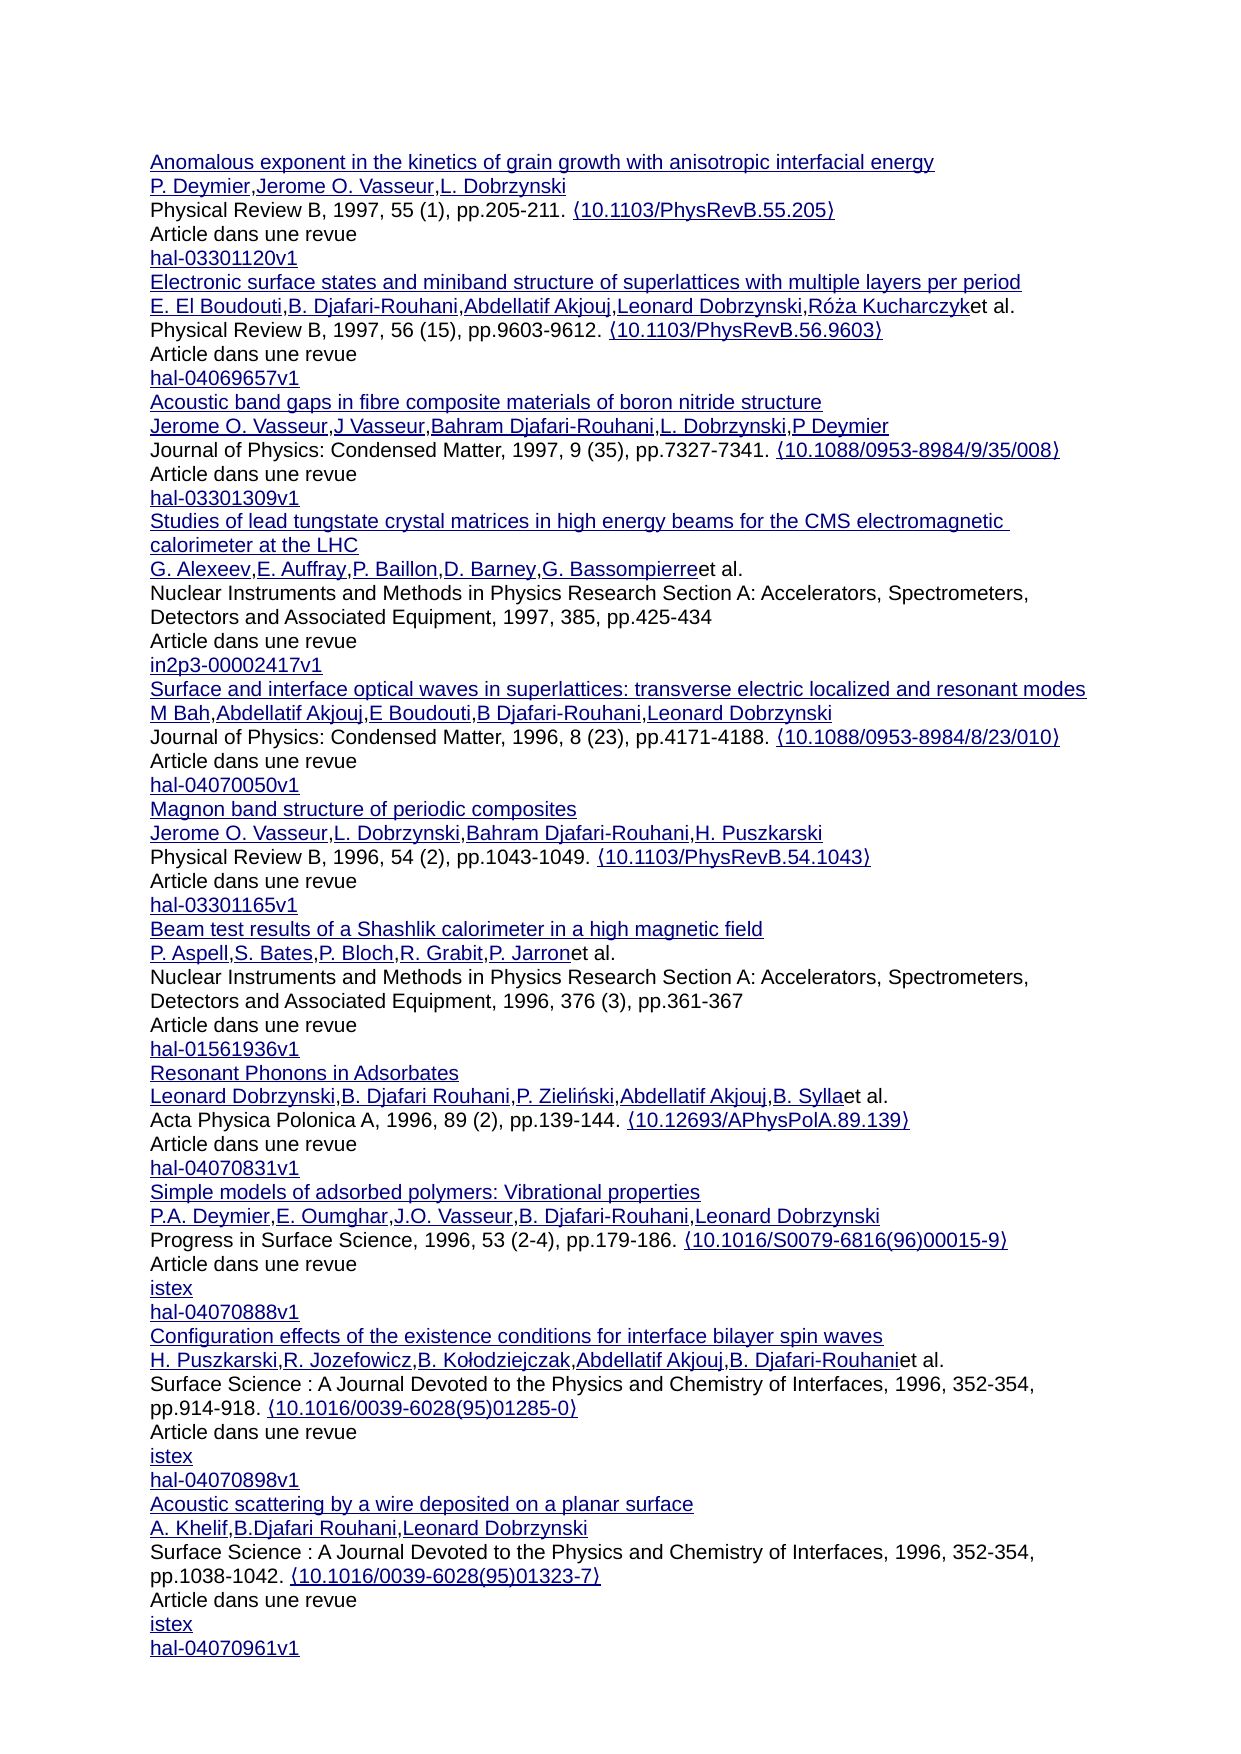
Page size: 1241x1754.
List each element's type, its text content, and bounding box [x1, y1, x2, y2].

table_cell Surface and interface optical waves in superlattices: transverse electric localized and resonant modes M Bah,Abdellatif Akjouj,E Boudouti,B Djafari-Rouhani,Leonard Dobrzynski Journal of Physics: Condensed Matter, 1996, 8 (23), pp.4171-4188. ⟨10.1088/0953-8984/8/23/010⟩ Article dans une revue hal-04070050v1 [150, 677, 1090, 797]
table_cell Configuration effects of the existence conditions for interface bilayer spin waves H. Puszkarski,R. Jozefowicz,B. Kołodziejczak,Abdellatif Akjouj,B. Djafari-Rouhaniet al. Surface Science : A Journal Devoted to the Physics and Chemistry of Interfaces, 1996, 352-354, pp.914-918. ⟨10.1016/0039-6028(95)01285-0⟩ Article dans une revue istex hal-04070898v1 [150, 1324, 1090, 1492]
table_cell Magnon band structure of periodic composites Jerome O. Vasseur,L. Dobrzynski,Bahram Djafari-Rouhani,H. Puszkarski Physical Review B, 1996, 54 (2), pp.1043-1049. ⟨10.1103/PhysRevB.54.1043⟩ Article dans une revue hal-03301165v1 [150, 797, 1090, 917]
table_cell Anomalous exponent in the kinetics of grain growth with anisotropic interfacial energy P. Deymier,Jerome O. Vasseur,L. Dobrzynski Physical Review B, 1997, 55 (1), pp.205-211. ⟨10.1103/PhysRevB.55.205⟩ Article dans une revue hal-03301120v1 [150, 150, 1090, 270]
table_cell Acoustic band gaps in fibre composite materials of boron nitride structure Jerome O. Vasseur,J Vasseur,Bahram Djafari-Rouhani,L. Dobrzynski,P Deymier Journal of Physics: Condensed Matter, 1997, 9 (35), pp.7327-7341. ⟨10.1088/0953-8984/9/35/008⟩ Article dans une revue hal-03301309v1 [150, 390, 1090, 509]
table_cell Studies of lead tungstate crystal matrices in high energy beams for the CMS electromagnetic calorimeter at the LHC G. Alexeev,E. Auffray,P. Baillon,D. Barney,G. Bassompierreet al. Nuclear Instruments and Methods in Physics Research Section A: Accelerators, Spectrometers, Detectors and Associated Equipment, 1997, 385, pp.425-434 Article dans une revue in2p3-00002417v1 [150, 509, 1090, 677]
table_cell Acoustic scattering by a wire deposited on a planar surface A. Khelif,B.Djafari Rouhani,Leonard Dobrzynski Surface Science : A Journal Devoted to the Physics and Chemistry of Interfaces, 1996, 352-354, pp.1038-1042. ⟨10.1016/0039-6028(95)01323-7⟩ Article dans une revue istex hal-04070961v1 [150, 1492, 1090, 1659]
table_cell Resonant Phonons in Adsorbates Leonard Dobrzynski,B. Djafari Rouhani,P. Zieliński,Abdellatif Akjouj,B. Syllaet al. Acta Physica Polonica A, 1996, 89 (2), pp.139-144. ⟨10.12693/APhysPolA.89.139⟩ Article dans une revue hal-04070831v1 [150, 1060, 1090, 1180]
table_cell Simple models of adsorbed polymers: Vibrational properties P.A. Deymier,E. Oumghar,J.O. Vasseur,B. Djafari-Rouhani,Leonard Dobrzynski Progress in Surface Science, 1996, 53 (2-4), pp.179-186. ⟨10.1016/S0079-6816(96)00015-9⟩ Article dans une revue istex hal-04070888v1 [150, 1180, 1090, 1324]
table_cell Beam test results of a Shashlik calorimeter in a high magnetic field P. Aspell,S. Bates,P. Bloch,R. Grabit,P. Jarronet al. Nuclear Instruments and Methods in Physics Research Section A: Accelerators, Spectrometers, Detectors and Associated Equipment, 1996, 376 (3), pp.361-367 Article dans une revue hal-01561936v1 [150, 917, 1090, 1060]
table_cell Electronic surface states and miniband structure of superlattices with multiple layers per period E. El Boudouti,B. Djafari-Rouhani,Abdellatif Akjouj,Leonard Dobrzynski,Róża Kucharczyket al. Physical Review B, 1997, 56 (15), pp.9603-9612. ⟨10.1103/PhysRevB.56.9603⟩ Article dans une revue hal-04069657v1 [150, 270, 1090, 389]
